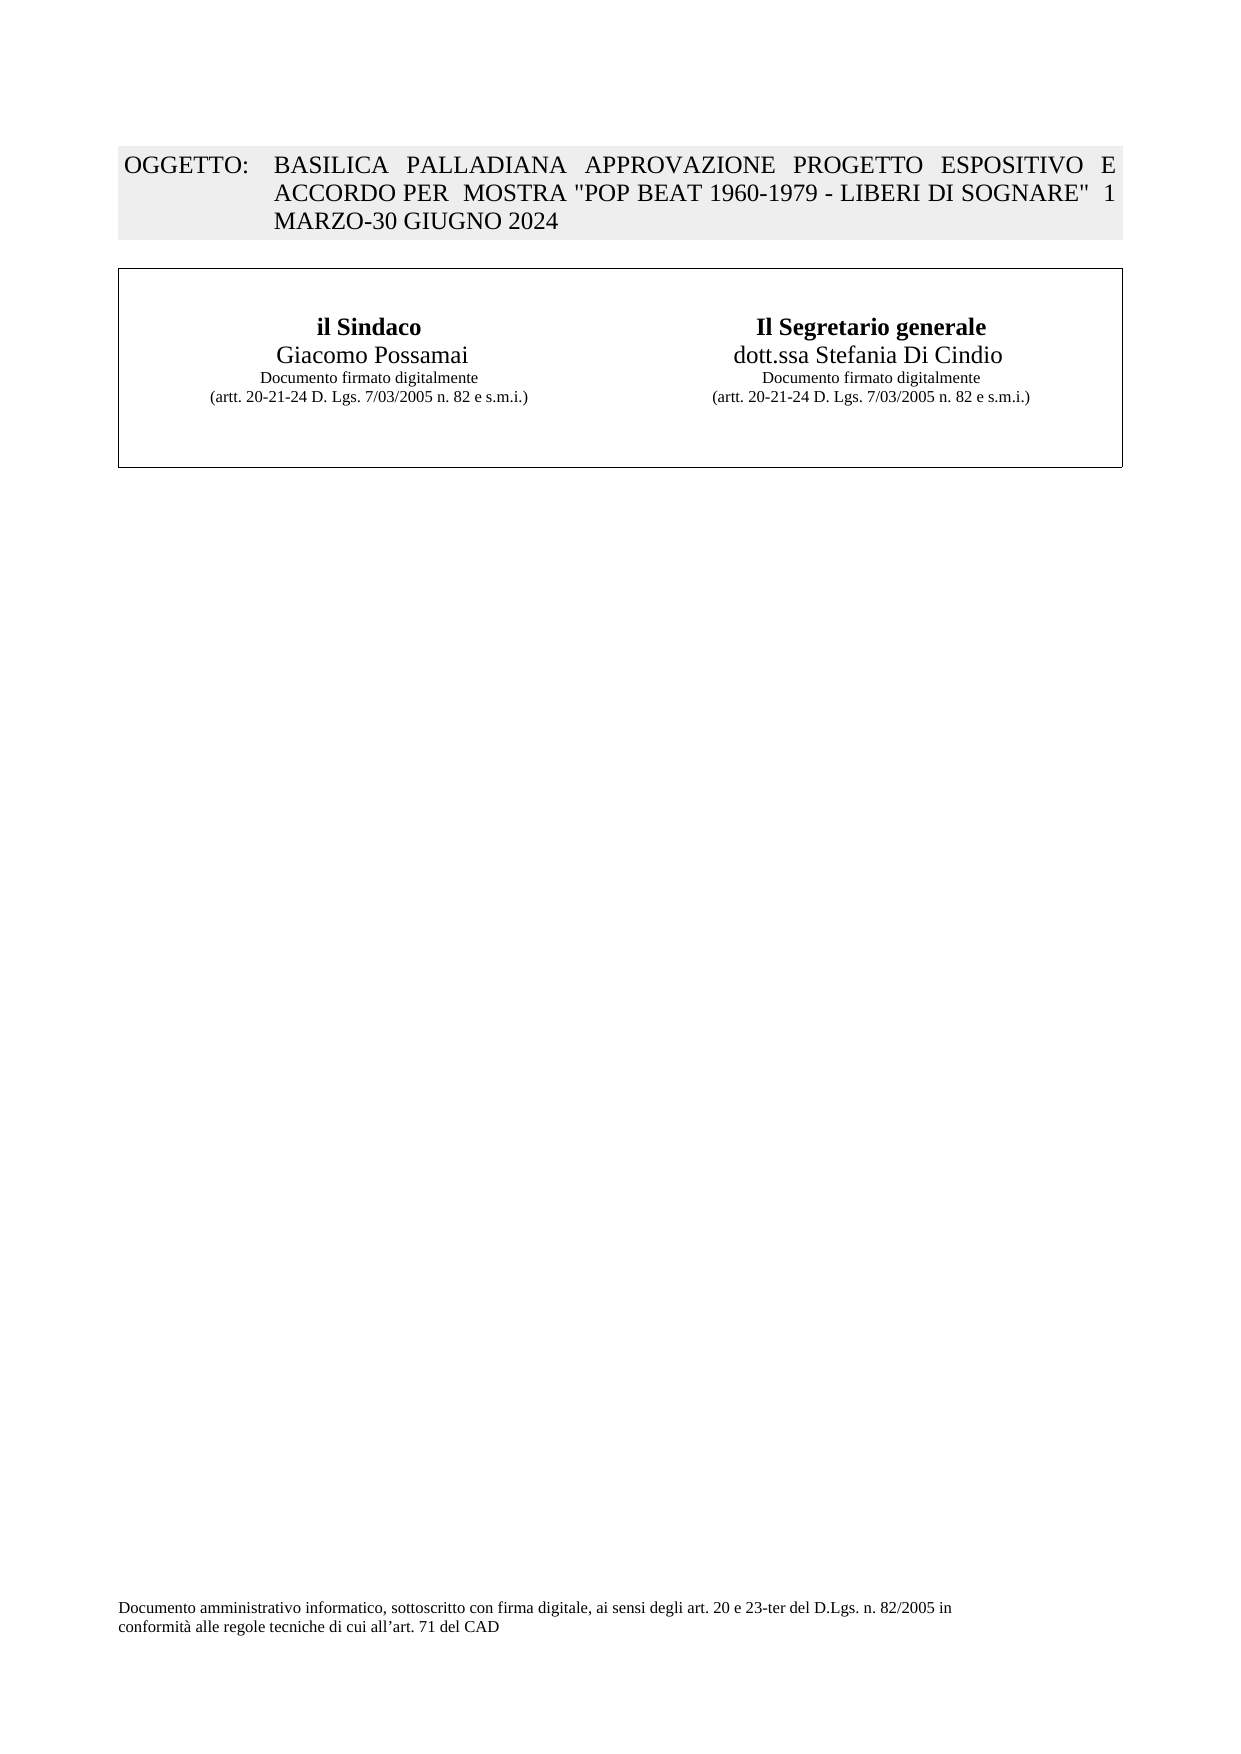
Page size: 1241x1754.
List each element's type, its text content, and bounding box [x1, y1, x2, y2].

table_cell il Sindaco Giacomo Possamai Documento firmato digitalmente (artt. 20-21-24 D. Lgs. 7/03/2005 n. 82 e s.m.i.) [119, 308, 620, 467]
table_cell Il Segretario generale dott.ssa Stefania Di Cindio Documento firmato digitalmente (artt. 20-21-24 D. Lgs. 7/03/2005 n. 82 e s.m.i.) [620, 308, 1122, 467]
table_header [119, 269, 1122, 307]
table_header BASILICA PALLADIANA APPROVAZIONE PROGETTO ESPOSITIVO E ACCORDO PER MOSTRA "POP BEAT 1960-1979 - LIBERI DI SOGNARE" 1 MARZO-30 GIUGNO 2024 [268, 146, 1123, 240]
table_header OGGETTO: [118, 146, 268, 240]
